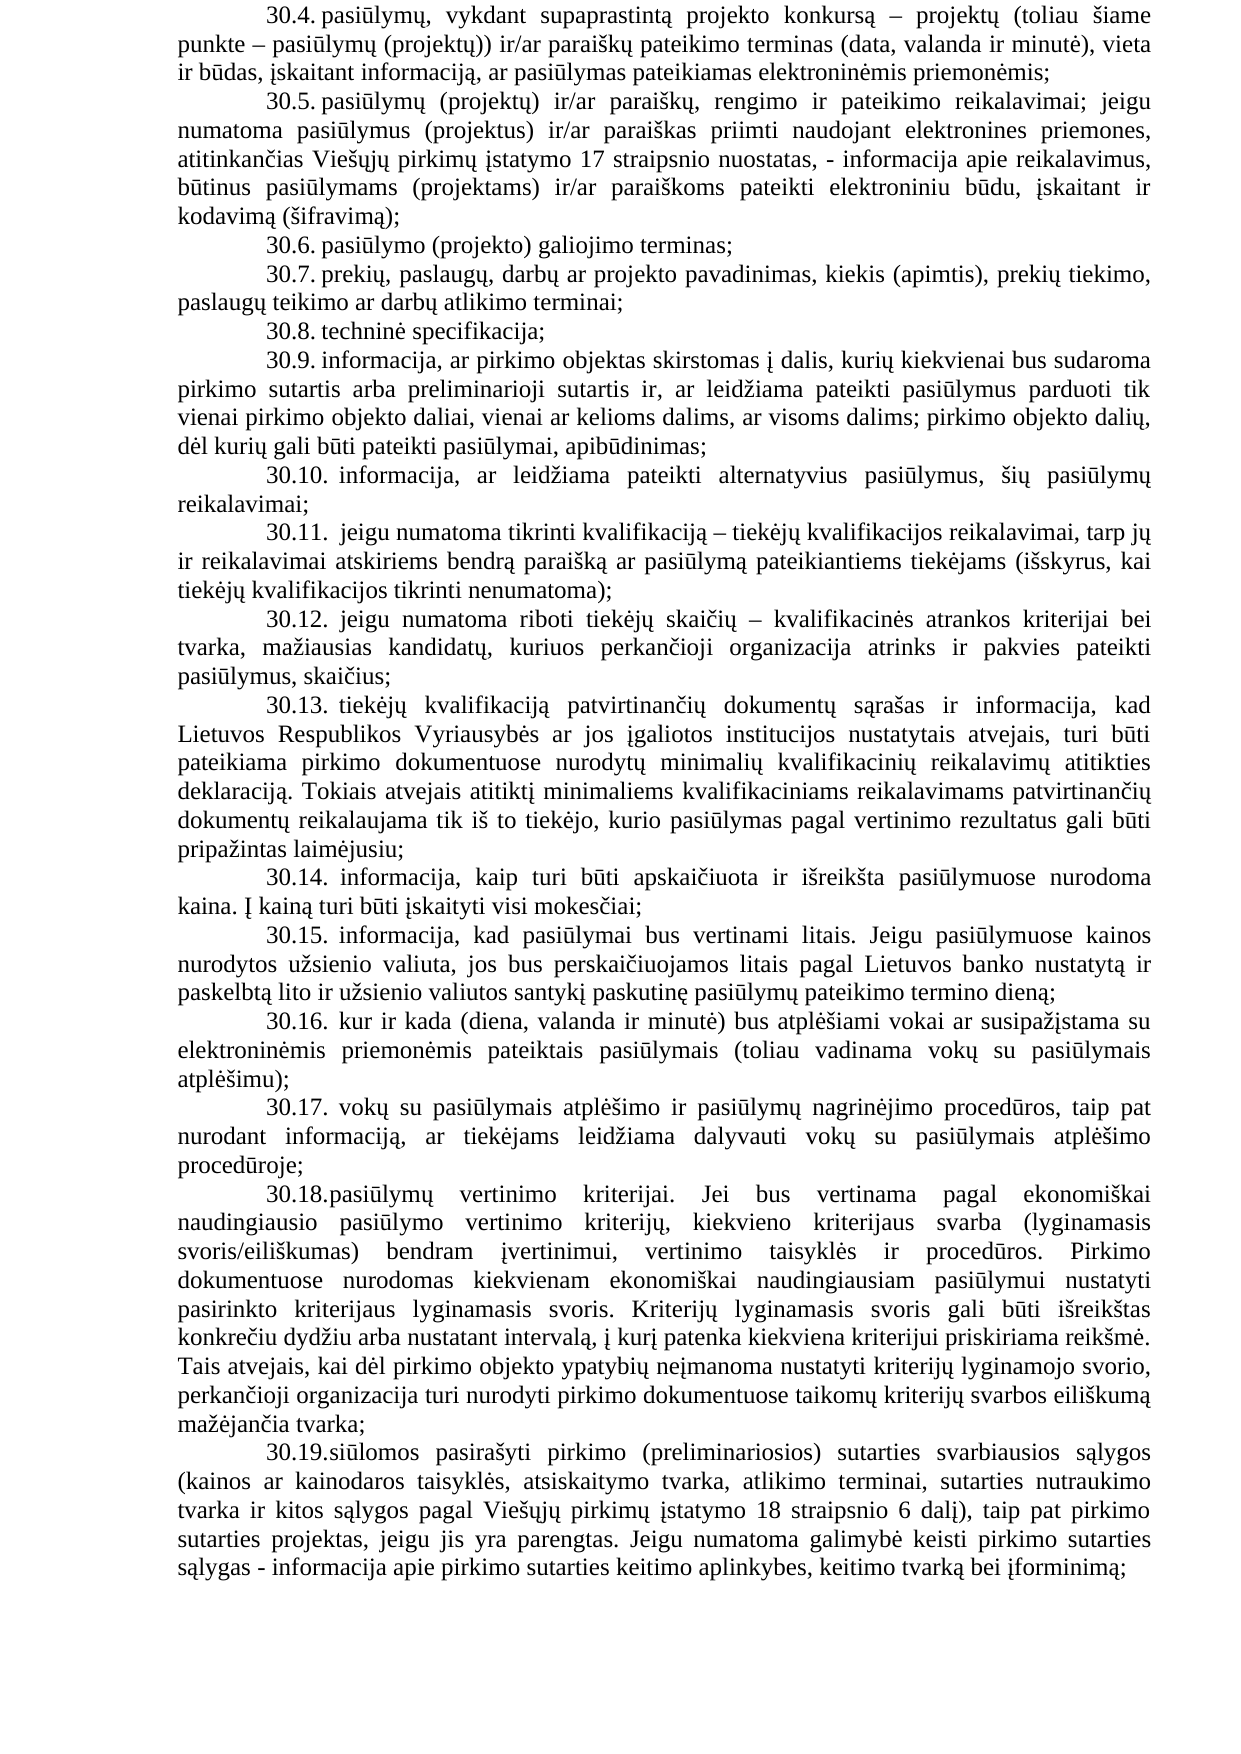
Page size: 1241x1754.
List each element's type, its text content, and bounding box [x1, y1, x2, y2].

text 30.6. pasiūlymo (projekto) galiojimo terminas; [177, 230, 1152, 259]
text 30.17. vokų su pasiūlymais atplėšimo ir pasiūlymų nagrinėjimo procedūros, taip pat nurodant informaciją, ar tiekėjams leidžiama dalyvauti vokų su pasiūlymais atplėšimo procedūroje; [177, 1092, 1152, 1179]
text 30.11. jeigu numatoma tikrinti kvalifikaciją – tiekėjų kvalifikacijos reikalavimai, tarp jų ir reikalavimai atskiriems bendrą paraišką ar pasiūlymą pateikiantiems tiekėjams (išskyrus, kai tiekėjų kvalifikacijos tikrinti nenumatoma); [177, 517, 1152, 604]
text 30.16. kur ir kada (diena, valanda ir minutė) bus atplėšiami vokai ar susipažįstama su elektroninėmis priemonėmis pateiktais pasiūlymais (toliau vadinama vokų su pasiūlymais atplėšimu); [177, 1006, 1152, 1092]
text 30.4. pasiūlymų, vykdant supaprastintą projekto konkursą – projektų (toliau šiame punkte – pasiūlymų (projektų)) ir/ar paraiškų pateikimo terminas (data, valanda ir minutė), vieta ir būdas, įskaitant informaciją, ar pasiūlymas pateikiamas elektroninėmis priemonėmis; [177, 0, 1152, 86]
text 30.7. prekių, paslaugų, darbų ar projekto pavadinimas, kiekis (apimtis), prekių tiekimo, paslaugų teikimo ar darbų atlikimo terminai; [177, 259, 1152, 316]
text 30.14. informacija, kaip turi būti apskaičiuota ir išreikšta pasiūlymuose nurodoma kaina. Į kainą turi būti įskaityti visi mokesčiai; [177, 862, 1152, 920]
text 30.10. informacija, ar leidžiama pateikti alternatyvius pasiūlymus, šių pasiūlymų reikalavimai; [177, 460, 1152, 517]
text 30.8. techninė specifikacija; [177, 316, 1152, 345]
text 30.9. informacija, ar pirkimo objektas skirstomas į dalis, kurių kiekvienai bus sudaroma pirkimo sutartis arba preliminarioji sutartis ir, ar leidžiama pateikti pasiūlymus parduoti tik vienai pirkimo objekto daliai, vienai ar kelioms dalims, ar visoms dalims; pirkimo objekto dalių, dėl kurių gali būti pateikti pasiūlymai, apibūdinimas; [177, 345, 1152, 460]
text 30.12. jeigu numatoma riboti tiekėjų skaičių – kvalifikacinės atrankos kriterijai bei tvarka, mažiausias kandidatų, kuriuos perkančioji organizacija atrinks ir pakvies pateikti pasiūlymus, skaičius; [177, 604, 1152, 690]
text 30.18. pasiūlymų vertinimo kriterijai. Jei bus vertinama pagal ekonomiškai naudingiausio pasiūlymo vertinimo kriterijų, kiekvieno kriterijaus svarba (lyginamasis svoris/eiliškumas) bendram įvertinimui, vertinimo taisyklės ir procedūros. Pirkimo dokumentuose nurodomas kiekvienam ekonomiškai naudingiausiam pasiūlymui nustatyti pasirinkto kriterijaus lyginamasis svoris. Kriterijų lyginamasis svoris gali būti išreikštas konkrečiu dydžiu arba nustatant intervalą, į kurį patenka kiekviena kriterijui priskiriama reikšmė. Tais atvejais, kai dėl pirkimo objekto ypatybių neįmanoma nustatyti kriterijų lyginamojo svorio, perkančioji organizacija turi nurodyti pirkimo dokumentuose taikomų kriterijų svarbos eiliškumą mažėjančia tvarka; [177, 1179, 1152, 1437]
text 30.15. informacija, kad pasiūlymai bus vertinami litais. Jeigu pasiūlymuose kainos nurodytos užsienio valiuta, jos bus perskaičiuojamos litais pagal Lietuvos banko nustatytą ir paskelbtą lito ir užsienio valiutos santykį paskutinę pasiūlymų pateikimo termino dieną; [177, 920, 1152, 1006]
text 30.19. siūlomos pasirašyti pirkimo (preliminariosios) sutarties svarbiausios sąlygos (kainos ar kainodaros taisyklės, atsiskaitymo tvarka, atlikimo terminai, sutarties nutraukimo tvarka ir kitos sąlygos pagal Viešųjų pirkimų įstatymo 18 straipsnio 6 dalį), taip pat pirkimo sutarties projektas, jeigu jis yra parengtas. Jeigu numatoma galimybė keisti pirkimo sutarties sąlygas - informacija apie pirkimo sutarties keitimo aplinkybes, keitimo tvarką bei įforminimą; [177, 1437, 1152, 1581]
text 30.13. tiekėjų kvalifikaciją patvirtinančių dokumentų sąrašas ir informacija, kad Lietuvos Respublikos Vyriausybės ar jos įgaliotos institucijos nustatytais atvejais, turi būti pateikiama pirkimo dokumentuose nurodytų minimalių kvalifikacinių reikalavimų atitikties deklaraciją. Tokiais atvejais atitiktį minimaliems kvalifikaciniams reikalavimams patvirtinančių dokumentų reikalaujama tik iš to tiekėjo, kurio pasiūlymas pagal vertinimo rezultatus gali būti pripažintas laimėjusiu; [177, 690, 1152, 862]
text 30.5. pasiūlymų (projektų) ir/ar paraiškų, rengimo ir pateikimo reikalavimai; jeigu numatoma pasiūlymus (projektus) ir/ar paraiškas priimti naudojant elektronines priemones, atitinkančias Viešųjų pirkimų įstatymo 17 straipsnio nuostatas, - informacija apie reikalavimus, būtinus pasiūlymams (projektams) ir/ar paraiškoms pateikti elektroniniu būdu, įskaitant ir kodavimą (šifravimą); [177, 86, 1152, 230]
